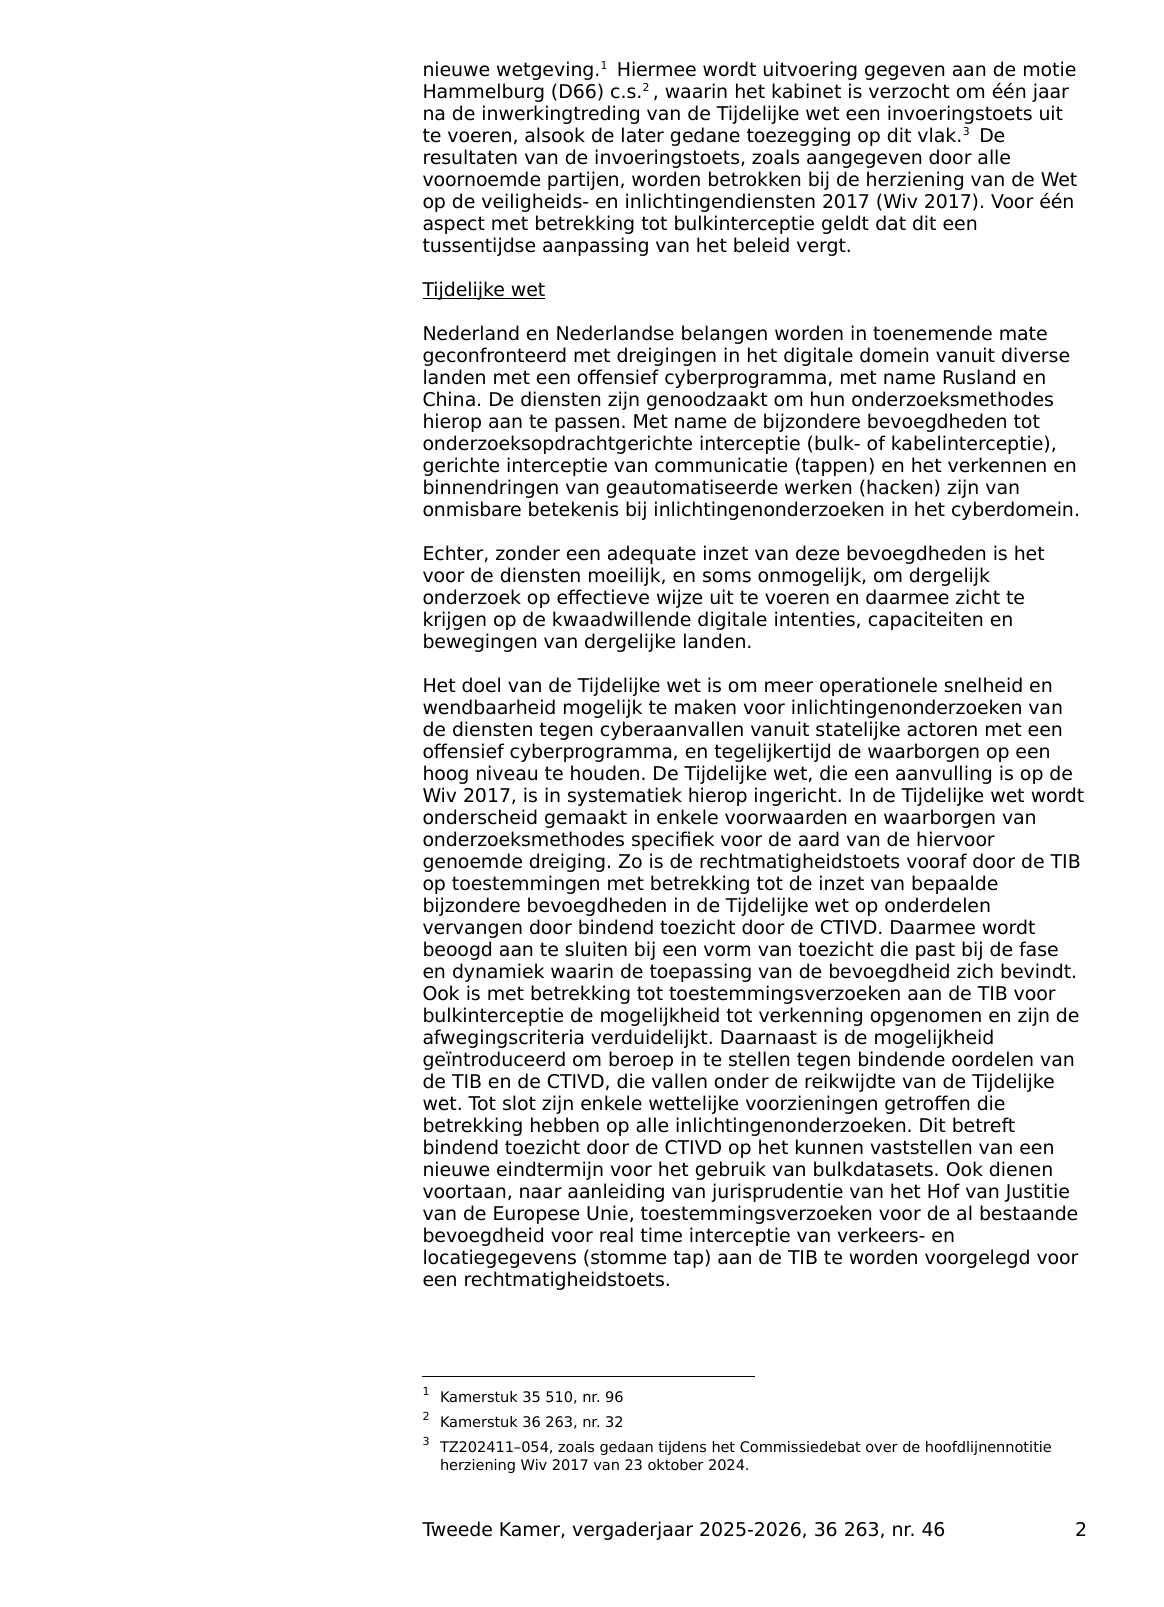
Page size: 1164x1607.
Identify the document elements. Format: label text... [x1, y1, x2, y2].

text Echter, zonder een adequate inzet van deze bevoegdheden is het voor de diensten moeilijk, en soms onmogelijk, om dergelijk onderzoek op effectieve wijze uit te voeren en daarmee zicht te krijgen op de kwaadwillende digitale intenties, capaciteiten en bewegingen van dergelijke landen. [422, 543, 1087, 653]
text Kamerstuk 36 263, nr. 32 [422, 1410, 1087, 1432]
text TZ202411–054, zoals gedaan tijdens het Commissiedebat over de hoofdlijnennotitie herziening Wiv 2017 van 23 oktober 2024. [422, 1435, 1087, 1474]
text Nederland en Nederlandse belangen worden in toenemende mate geconfronteerd met dreigingen in het digitale domein vanuit diverse landen met een offensief cyberprogramma, met name Rusland en China. De diensten zijn genoodzaakt om hun onderzoeksmethodes hierop aan te passen. Met name de bijzondere bevoegdheden tot onderzoeksopdrachtgerichte interceptie (bulk- of kabelinterceptie), gerichte interceptie van communicatie (tappen) en het verkennen en binnendringen van geautomatiseerde werken (hacken) zijn van onmisbare betekenis bij inlichtingenonderzoeken in het cyberdomein. [422, 323, 1087, 521]
subtitle Tijdelijke wet [422, 279, 1087, 301]
text Kamerstuk 35 510, nr. 96 [422, 1385, 1087, 1407]
text nieuwe wetgeving. Hiermee wordt uitvoering gegeven aan de motie Hammelburg (D66) c.s., waarin het kabinet is verzocht om één jaar na de inwerkingtreding van de Tijdelijke wet een invoeringstoets uit te voeren, alsook de later gedane toezegging op dit vlak. De resultaten van de invoeringstoets, zoals aangegeven door alle voornoemde partijen, worden betrokken bij de herziening van de Wet op de veiligheids- en inlichtingendiensten 2017 (Wiv 2017). Voor één aspect met betrekking tot bulkinterceptie geldt dat dit een tussentijdse aanpassing van het beleid vergt. [422, 59, 1087, 257]
text Het doel van de Tijdelijke wet is om meer operationele snelheid en wendbaarheid mogelijk te maken voor inlichtingenonderzoeken van de diensten tegen cyberaanvallen vanuit statelijke actoren met een offensief cyberprogramma, en tegelijkertijd de waarborgen op een hoog niveau te houden. De Tijdelijke wet, die een aanvulling is op de Wiv 2017, is in systematiek hierop ingericht. In de Tijdelijke wet wordt onderscheid gemaakt in enkele voorwaarden en waarborgen van onderzoeksmethodes specifiek voor de aard van de hiervoor genoemde dreiging. Zo is de rechtmatigheidstoets vooraf door de TIB op toestemmingen met betrekking tot de inzet van bepaalde bijzondere bevoegdheden in de Tijdelijke wet op onderdelen vervangen door bindend toezicht door de CTIVD. Daarmee wordt beoogd aan te sluiten bij een vorm van toezicht die past bij de fase en dynamiek waarin de toepassing van de bevoegdheid zich bevindt. Ook is met betrekking tot toestemmingsverzoeken aan de TIB voor bulkinterceptie de mogelijkheid tot verkenning opgenomen en zijn de afwegingscriteria verduidelijkt. Daarnaast is de mogelijkheid geïntroduceerd om beroep in te stellen tegen bindende oordelen van de TIB en de CTIVD, die vallen onder de reikwijdte van de Tijdelijke wet. Tot slot zijn enkele wettelijke voorzieningen getroffen die betrekking hebben op alle inlichtingenonderzoeken. Dit betreft bindend toezicht door de CTIVD op het kunnen vaststellen van een nieuwe eindtermijn voor het gebruik van bulkdatasets. Ook dienen voortaan, naar aanleiding van jurisprudentie van het Hof van Justitie van de Europese Unie, toestemmingsverzoeken voor de al bestaande bevoegdheid voor real time interceptie van verkeers- en locatiegegevens (stomme tap) aan de TIB te worden voorgelegd voor een rechtmatigheidstoets. [422, 675, 1087, 1291]
